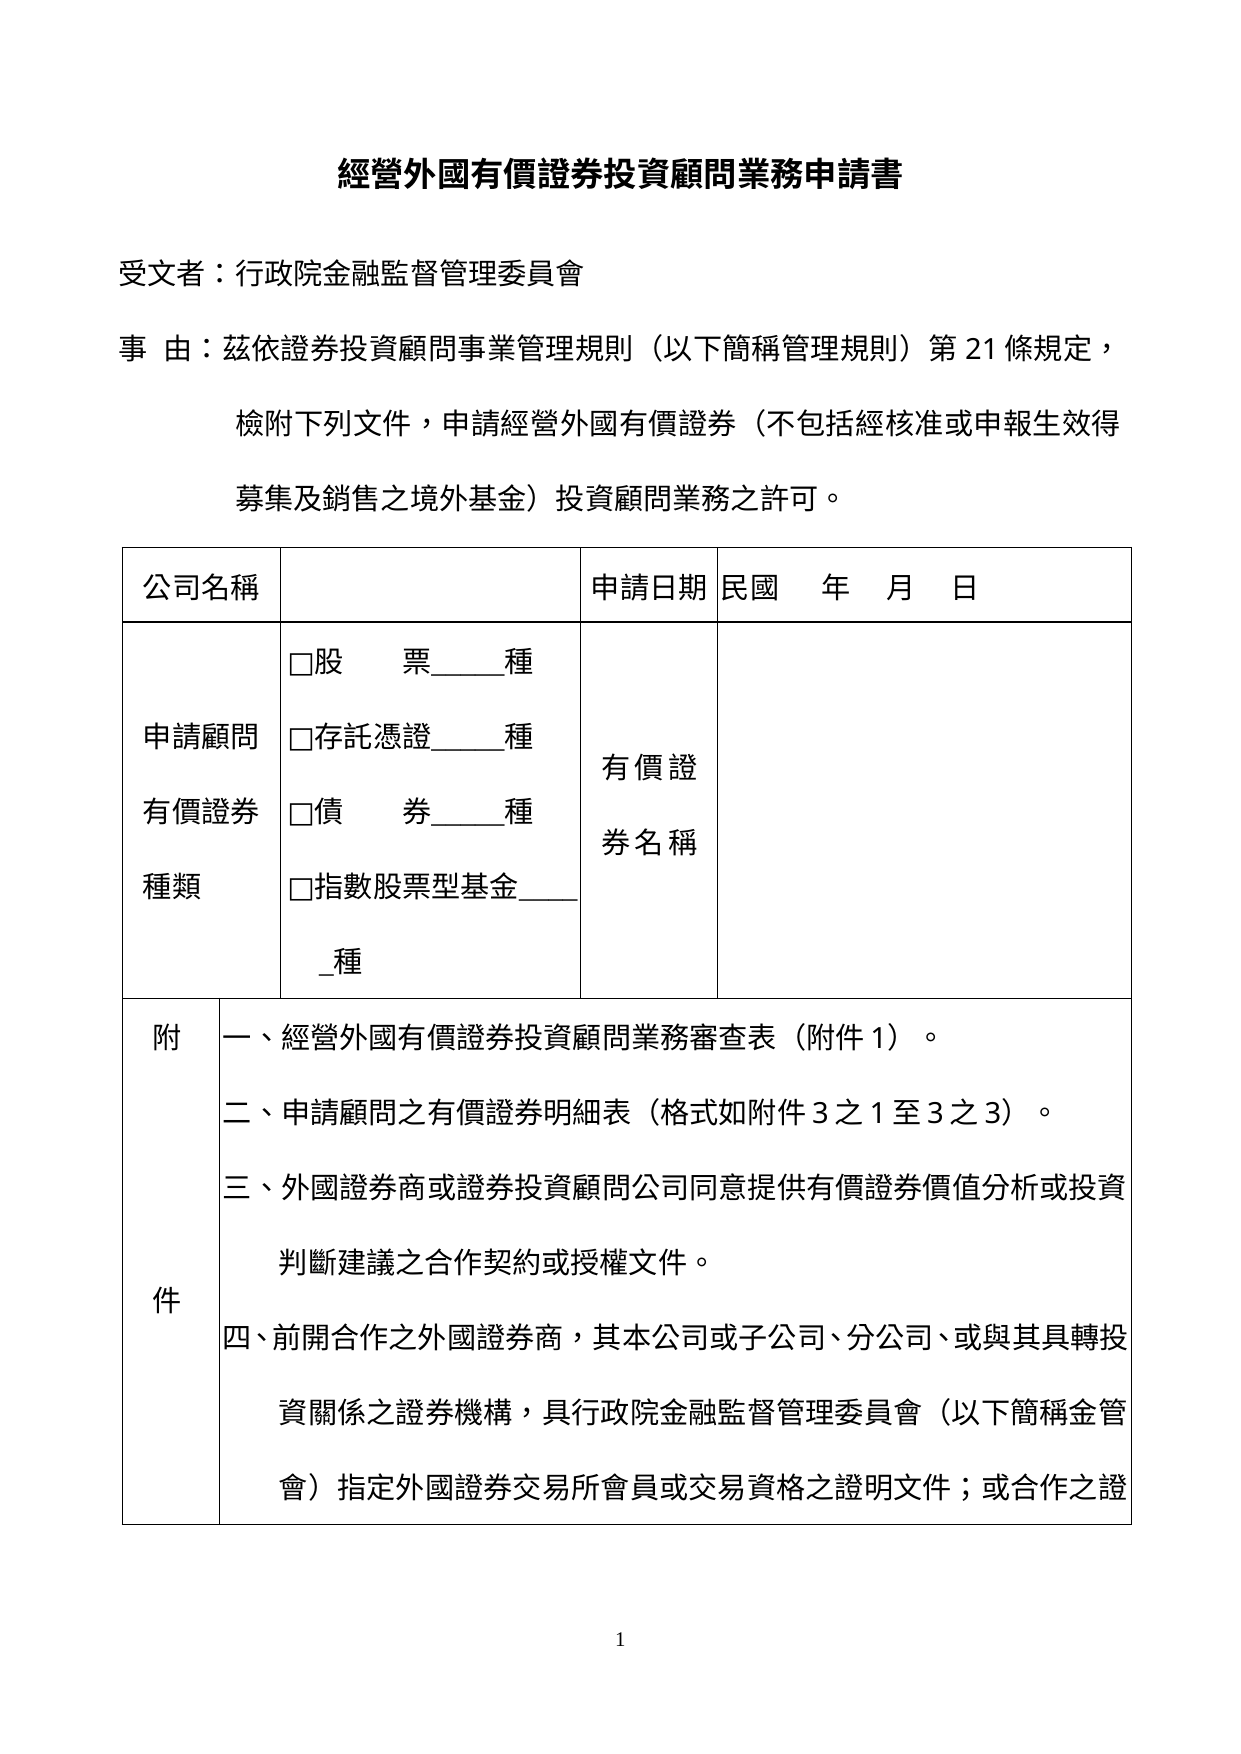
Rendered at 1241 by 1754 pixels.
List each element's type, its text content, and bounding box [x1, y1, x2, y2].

text 事 由：茲依證券投資顧問事業管理規則（以下簡稱管理規則）第21條規定，檢附下列文件，申請經營外國有價證券（不包括經核准或申報生效得募集及銷售之境外基金）投資顧問業務之許可。 [118, 309, 1122, 534]
text 受文者：行政院金融監督管理委員會 [118, 234, 1122, 309]
table_cell □股 票_____種 □存託憑證_____種 □債 券_____種 □指數股票型基金_____種 [281, 623, 580, 997]
table_header 公司名稱 [123, 548, 280, 621]
table_cell 有價證券名稱 [581, 623, 717, 997]
table_cell [718, 623, 1131, 997]
table_cell 一、經營外國有價證券投資顧問業務審查表（附件1）。 二、申請顧問之有價證券明細表（格式如附件3之1至3之3）。 三、外國證券商或證券投資顧問公司同意提供有價證券價值分析或投資判斷建議之合作契約或授權文件。 四、前開合作之外國證券商，其本公司或子公司、分公司、或與其具轉投資關係之證券機構，具行政院金融監督管理委員會（以下簡稱金管會）指定外國證券交易所會員或交易資格之證明文件；或合作之證 [220, 999, 1131, 1523]
table_cell 申請顧問有價證券種類 [123, 623, 280, 997]
table_header [281, 548, 580, 621]
text 經營外國有價證券投資顧問業務申請書 [118, 134, 1122, 209]
table_cell 附 件 [123, 999, 219, 1523]
table_header 民國 年 月 日 [718, 548, 1131, 621]
table_header 申請日期 [581, 548, 717, 621]
